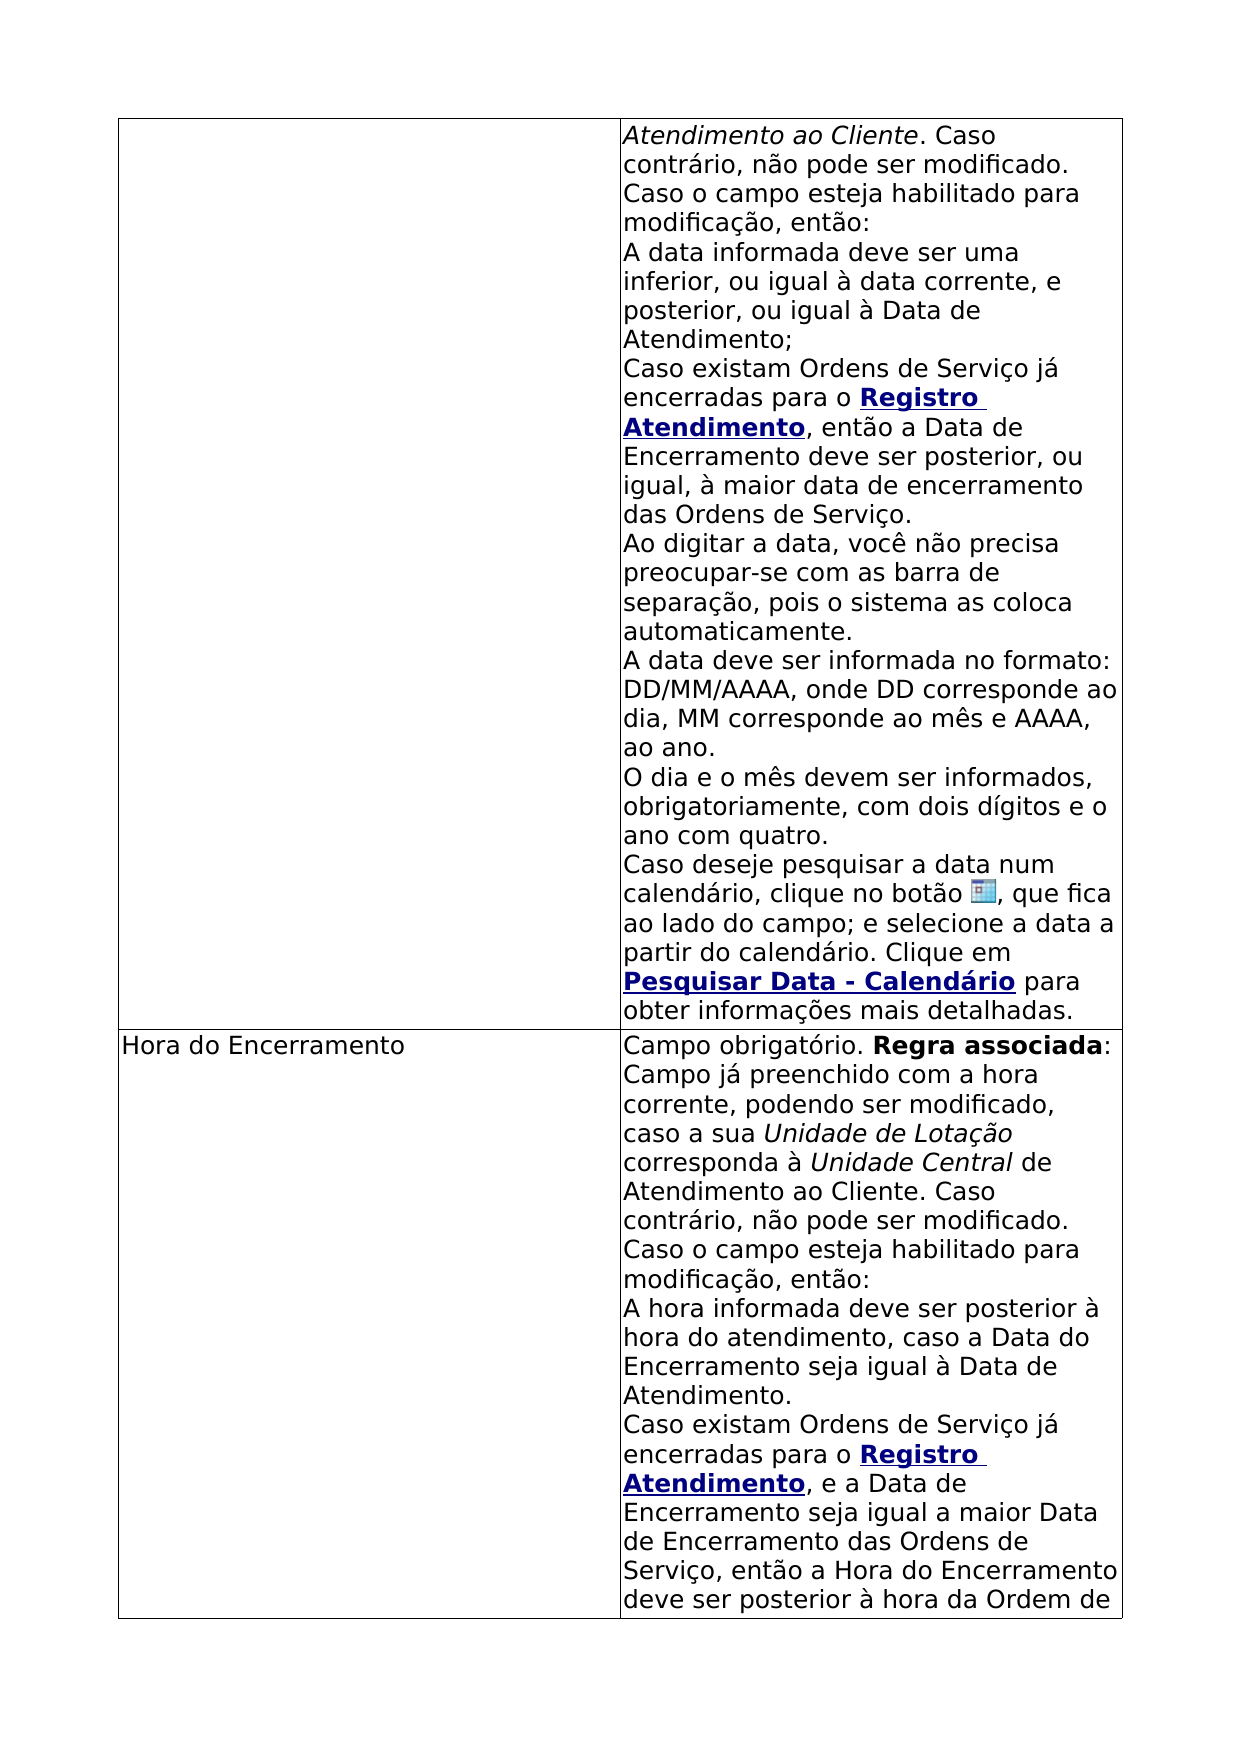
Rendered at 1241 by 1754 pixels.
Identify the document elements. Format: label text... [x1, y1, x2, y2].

table_cell Campo obrigatório. Regra associada: Campo já preenchido com a hora corrente, podendo ser modificado, caso a sua Unidade de Lotação corresponda à Unidade Central de Atendimento ao Cliente. Caso contrário, não pode ser modificado. Caso o campo esteja habilitado para modificação, então: A hora informada deve ser posterior à hora do atendimento, caso a Data do Encerramento seja igual à Data de Atendimento. Caso existam Ordens de Serviço já encerradas para o Registro Atendimento, e a Data de Encerramento seja igual a maior Data de Encerramento das Ordens de Serviço, então a Hora do Encerramento deve ser posterior à hora da Ordem de [621, 1030, 1122, 1618]
table_cell [119, 119, 620, 1028]
table_cell Atendimento ao Cliente. Caso contrário, não pode ser modificado. Caso o campo esteja habilitado para modificação, então: A data informada deve ser uma inferior, ou igual à data corrente, e posterior, ou igual à Data de Atendimento; Caso existam Ordens de Serviço já encerradas para o Registro Atendimento, então a Data de Encerramento deve ser posterior, ou igual, à maior data de encerramento das Ordens de Serviço. Ao digitar a data, você não precisa preocupar-se com as barra de separação, pois o sistema as coloca automaticamente. A data deve ser informada no formato: DD/MM/AAAA, onde DD corresponde ao dia, MM corresponde ao mês e AAAA, ao ano. O dia e o mês devem ser informados, obrigatoriamente, com dois dígitos e o ano com quatro. Caso deseje pesquisar a data num calendário, clique no botão , que fica ao lado do campo; e selecione a data a partir do calendário. Clique em Pesquisar Data - Calendário para obter informações mais detalhadas. [621, 119, 1122, 1028]
picture [971, 879, 997, 903]
table_cell Hora do Encerramento [119, 1030, 620, 1618]
